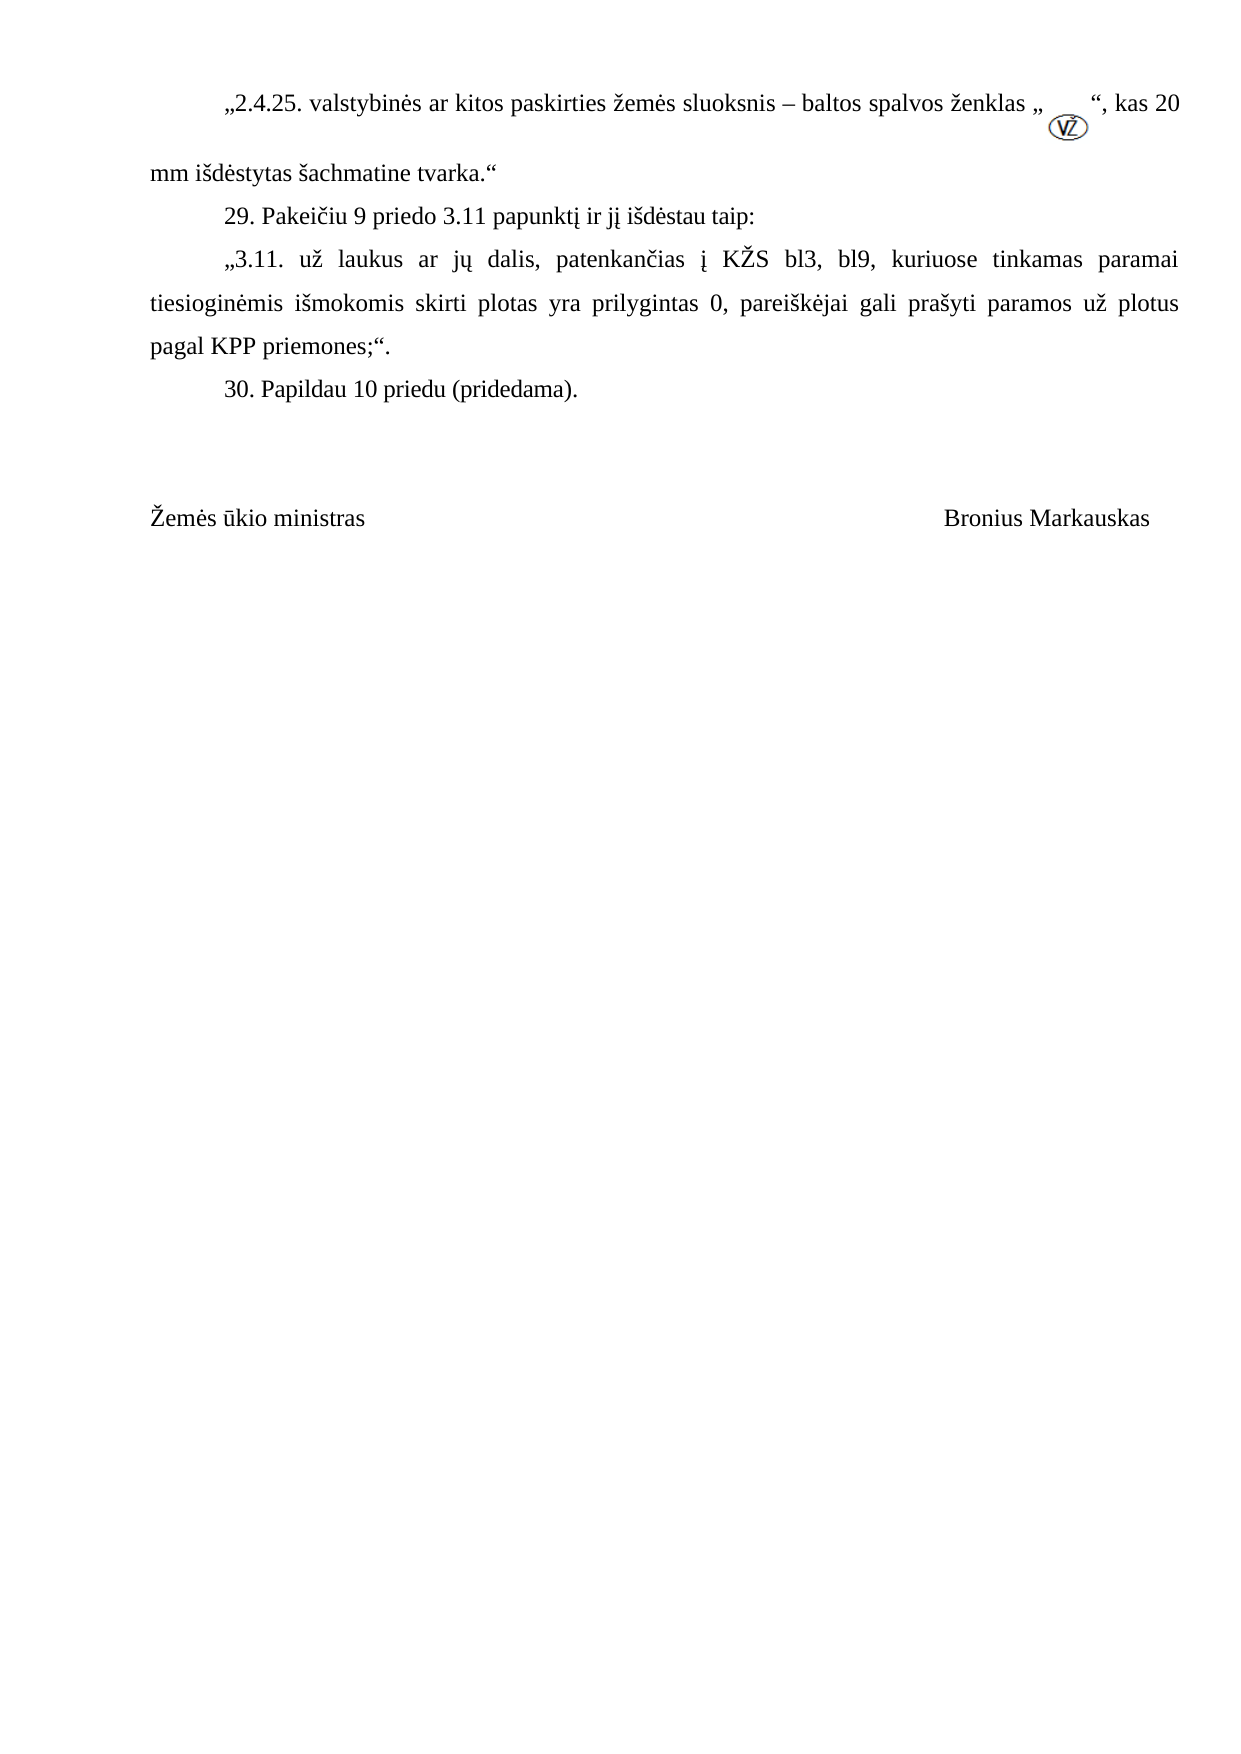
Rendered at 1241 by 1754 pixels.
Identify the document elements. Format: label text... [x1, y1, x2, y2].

text 30. Papildau 10 priedu (pridedama). [150, 374, 1180, 403]
text Žemės ūkio ministras Bronius Markauskas [150, 503, 1180, 532]
text „3.11. už laukus ar jų dalis, patenkančias į KŽS bl3, bl9, kuriuose tinkamas paramai tiesioginėmis išmokomis skirti plotas yra prilygintas 0, pareiškėjai gali prašyti paramos už plotus pagal KPP priemones;“. [150, 244, 1180, 359]
text 29. Pakeičiu 9 priedo 3.11 papunktį ir jį išdėstau taip: [150, 201, 1180, 230]
text „2.4.25. valstybinės ar kitos paskirties žemės sluoksnis – baltos spalvos ženklas „“, kas 20 mm išdėstytas šachmatine tvarka.“ [150, 88, 1180, 187]
